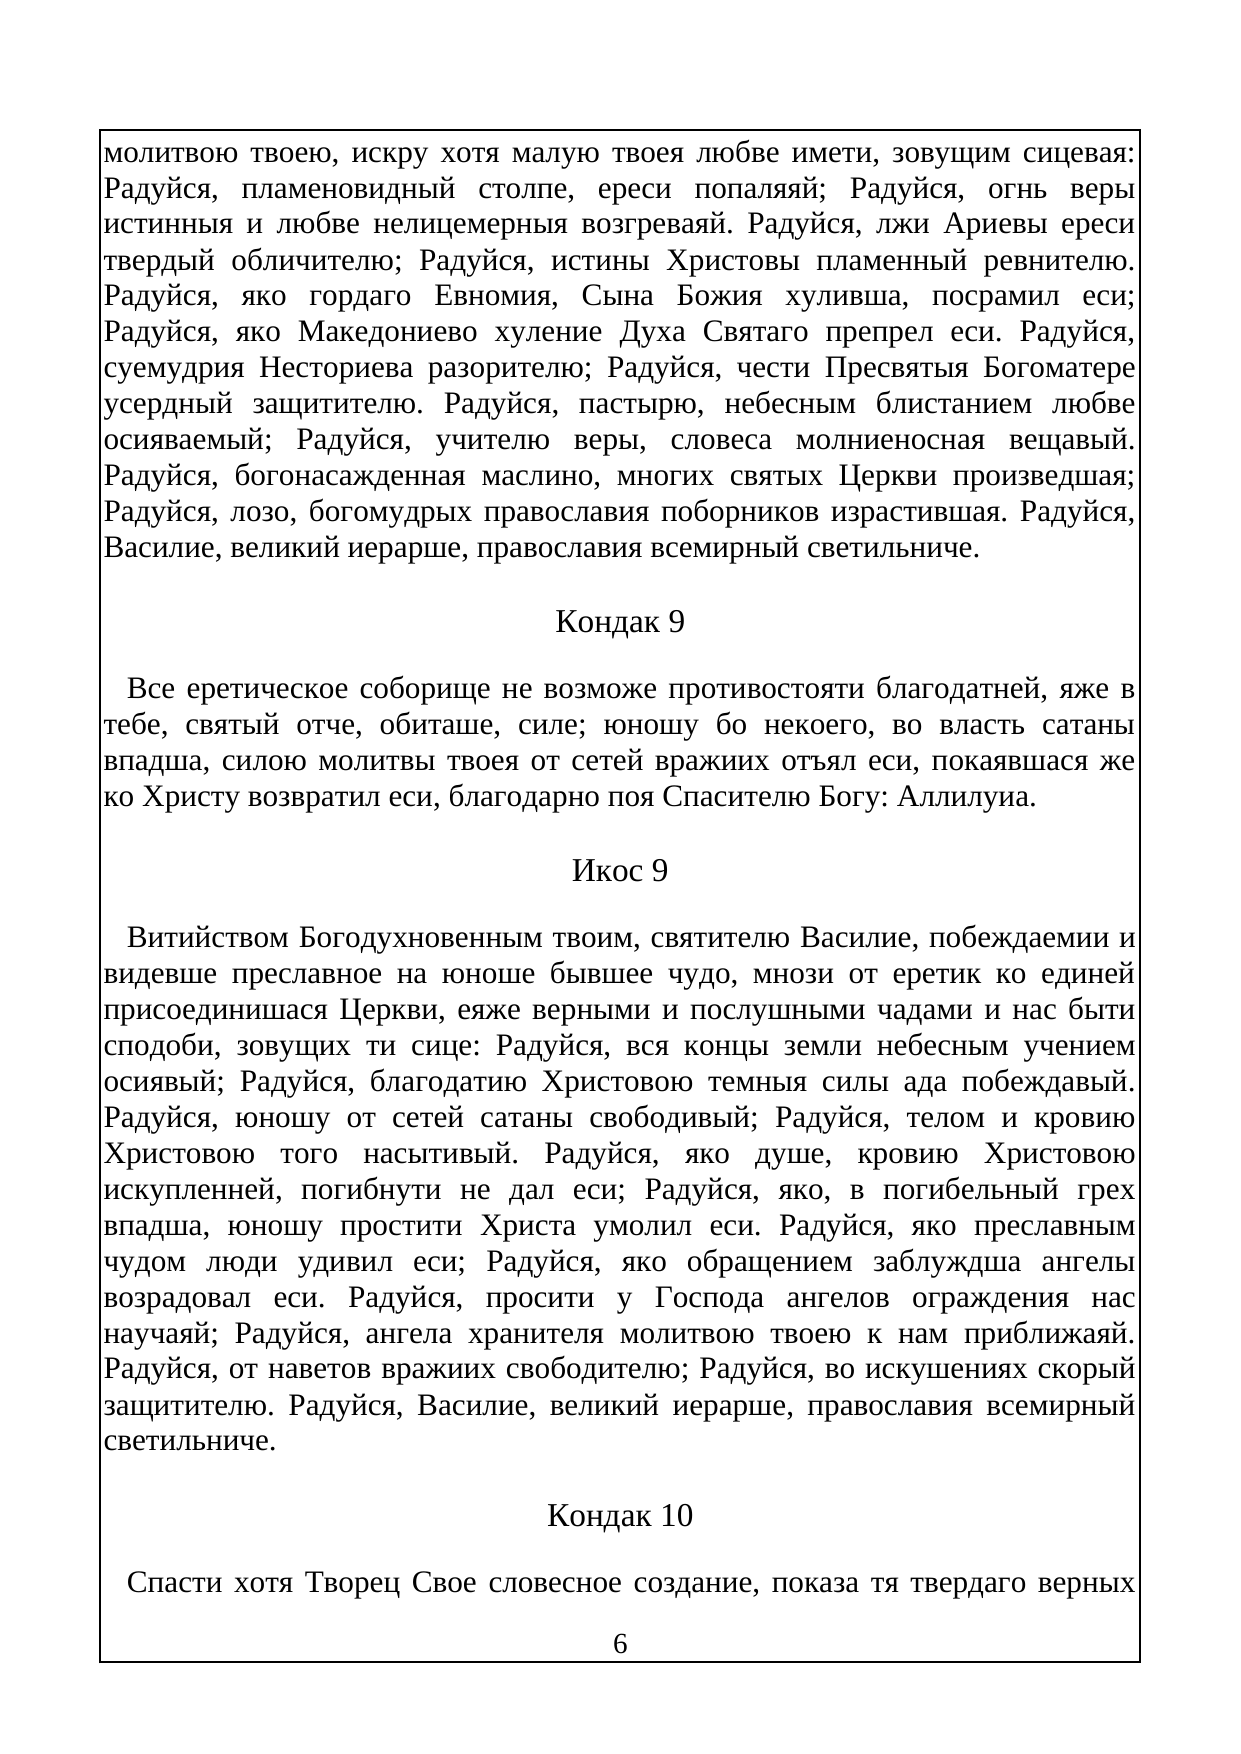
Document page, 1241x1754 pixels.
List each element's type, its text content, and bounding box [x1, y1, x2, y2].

text Все еретическое соборище не возможе противостояти благодатней, яже в тебе, святый отче, обиташе, силе; юношу бо некоего, во власть сатаны впадша, силою молитвы твоея от сетей вражиих отъял еси, покаявшася же ко Христу возвратил еси, благодарно поя Спасителю Богу: Аллилуиа. [103, 669, 1137, 813]
subtitle Кондак 9 [103, 602, 1137, 640]
text молитвою твоею, искру хотя малую твоея любве имети, зовущим сицевая: Радуйся, пламеновидный столпе, ереси попаляяй; Радуйся, огнь веры истинныя и любве нелицемерныя возгреваяй. Радуйся, лжи Ариевы ереси твердый обличителю; Радуйся, истины Христовы пламенный ревнителю. Радуйся, яко гордаго Евномия, Сына Божия хуливша, посрамил еси; Радуйся, яко Македониево хуление Духа Святаго препрел еси. Радуйся, суемудрия Несториева разорителю; Радуйся, чести Пресвятыя Богоматере усердный защитителю. Радуйся, пастырю, небесным блистанием любве осияваемый; Радуйся, учителю веры, словеса молниеносная вещавый. Радуйся, богонасажденная маслино, многих святых Церкви произведшая; Радуйся, лозо, богомудрых православия поборников израстившая. Радуйся, Василие, великий иерарше, православия всемирный светильниче. [103, 133, 1137, 564]
text Спасти хотя Творец Свое словесное создание, показа тя твердаго верных [103, 1563, 1137, 1599]
subtitle Кондак 10 [103, 1495, 1137, 1533]
subtitle Икос 9 [103, 851, 1137, 889]
text Витийством Богодухновенным твоим, святителю Василие, побеждаемии и видевше преславное на юноше бывшее чудо, мнози от еретик ко единей присоединишася Церкви, еяже верными и послушными чадами и нас быти сподоби, зовущих ти сице: Радуйся, вся концы земли небесным учением осиявый; Радуйся, благодатию Христовою темныя силы ада побеждавый. Радуйся, юношу от сетей сатаны свободивый; Радуйся, телом и кровию Христовою того насытивый. Радуйся, яко душе, кровию Христовою искупленней, погибнути не дал еси; Радуйся, яко, в погибельный грех впадша, юношу простити Христа умолил еси. Радуйся, яко преславным чудом люди удивил еси; Радуйся, яко обращением заблуждша ангелы возрадовал еси. Радуйся, просити у Господа ангелов ограждения нас научаяй; Радуйся, ангела хранителя молитвою твоею к нам приближаяй. Радуйся, от наветов вражиих свободителю; Радуйся, во искушениях скорый защитителю. Радуйся, Василие, великий иерарше, православия всемирный светильниче. [103, 918, 1137, 1458]
